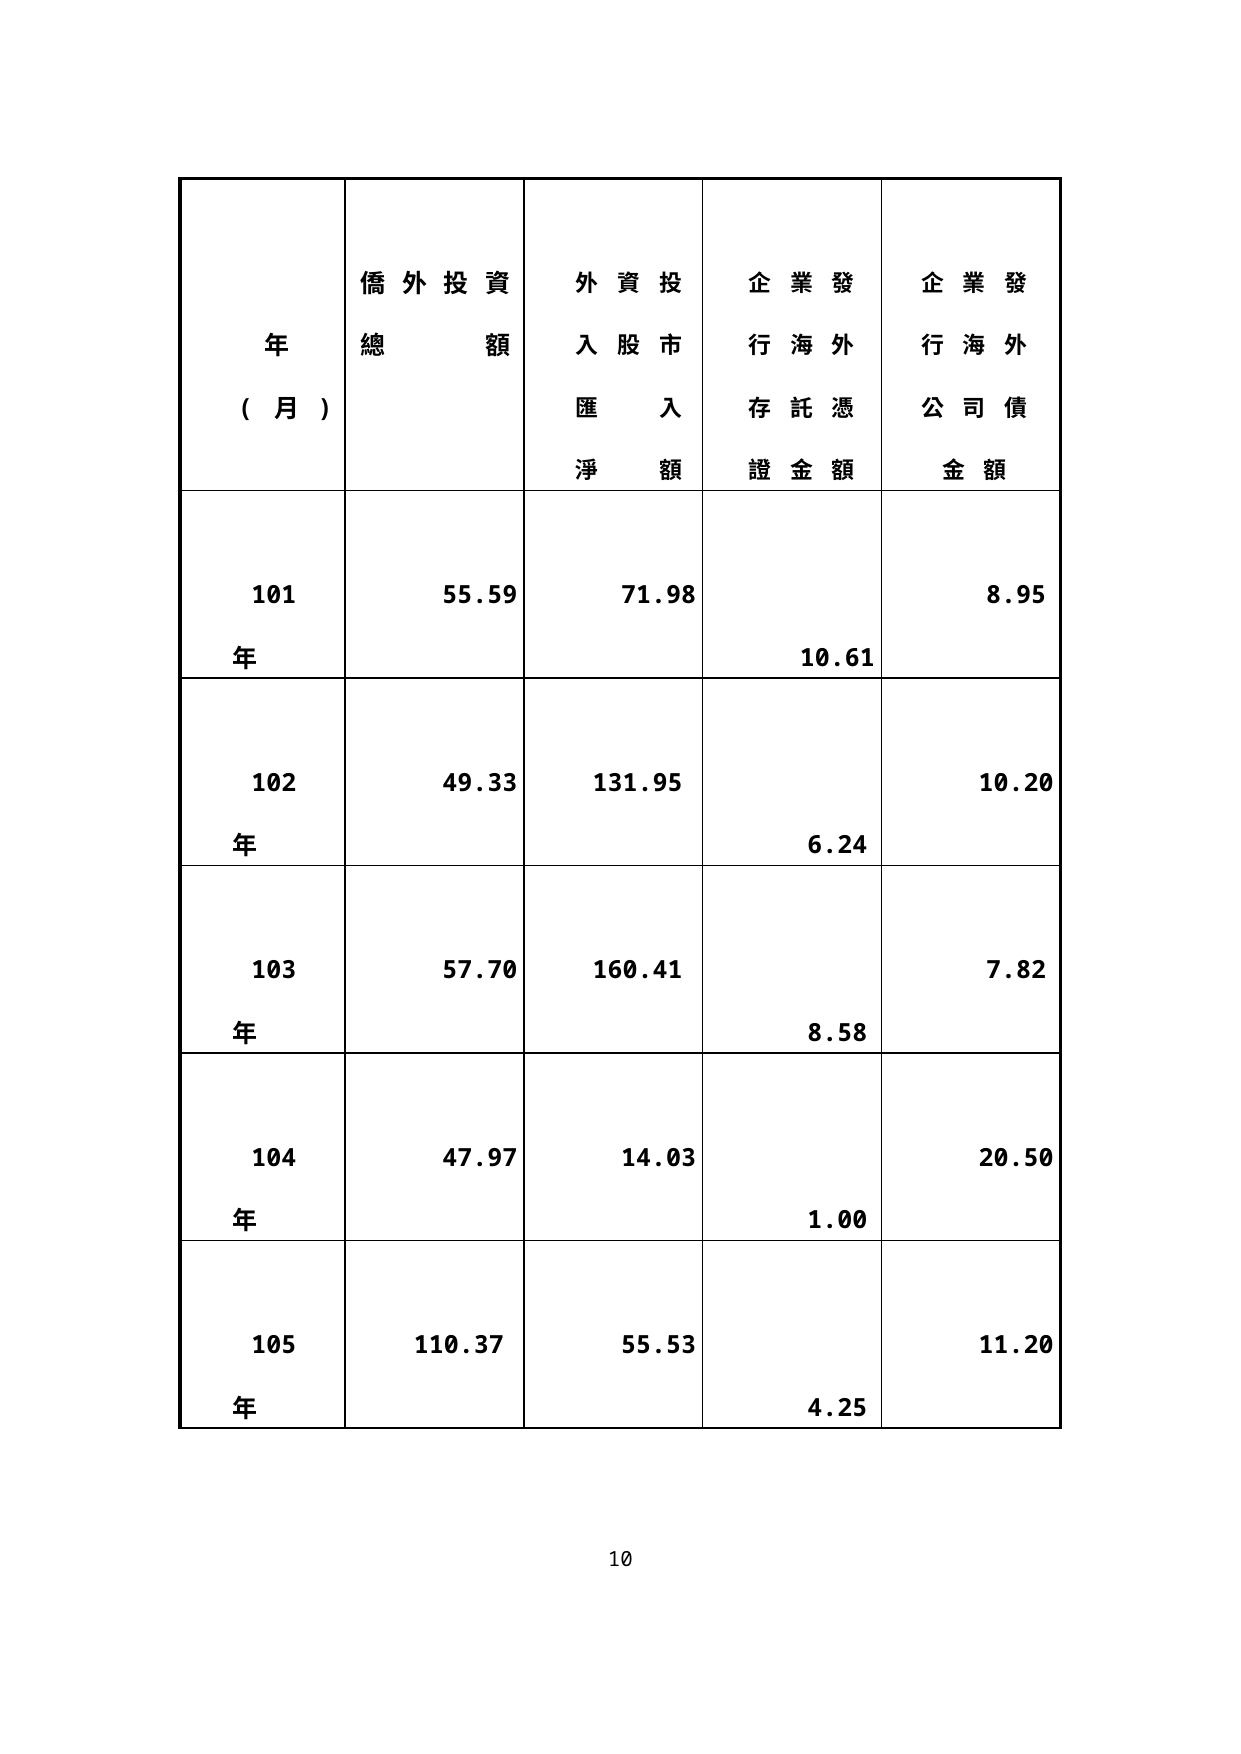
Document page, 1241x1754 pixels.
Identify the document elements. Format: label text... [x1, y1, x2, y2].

table_header 企業發行海外 存託憑證金額 [703, 180, 881, 490]
table_cell 57.70 [346, 866, 523, 1052]
table_cell 105年 [182, 1241, 344, 1427]
table_cell 47.97 [346, 1054, 523, 1240]
table_cell 131.95 [525, 679, 702, 865]
table_cell 8.58 [703, 866, 881, 1052]
table_cell 1.00 [703, 1054, 881, 1240]
table_cell 102年 [182, 679, 344, 865]
table_header 年(月) [182, 180, 344, 490]
table_cell 110.37 [346, 1241, 523, 1427]
table_cell 55.53 [525, 1241, 702, 1427]
table_cell 7.82 [882, 866, 1059, 1052]
table_cell 11.20 [882, 1241, 1059, 1427]
table_cell 14.03 [525, 1054, 702, 1240]
table_cell 101年 [182, 491, 344, 677]
table_header 外資投入股市 匯 入 淨 額 [525, 180, 702, 490]
table_cell 6.24 [703, 679, 881, 865]
table_cell 55.59 [346, 491, 523, 677]
table_cell 103年 [182, 866, 344, 1052]
table_cell 71.98 [525, 491, 702, 677]
table_header 企業發行海外 公司債金額 [882, 180, 1059, 490]
table_cell 4.25 [703, 1241, 881, 1427]
table_cell 8.95 [882, 491, 1059, 677]
table_cell 104年 [182, 1054, 344, 1240]
table_cell 49.33 [346, 679, 523, 865]
table_header 僑外投資 總 額 [346, 180, 523, 490]
table_cell 10.20 [882, 679, 1059, 865]
table_cell 160.41 [525, 866, 702, 1052]
table_cell 20.50 [882, 1054, 1059, 1240]
table_cell 10.61 [703, 491, 881, 677]
